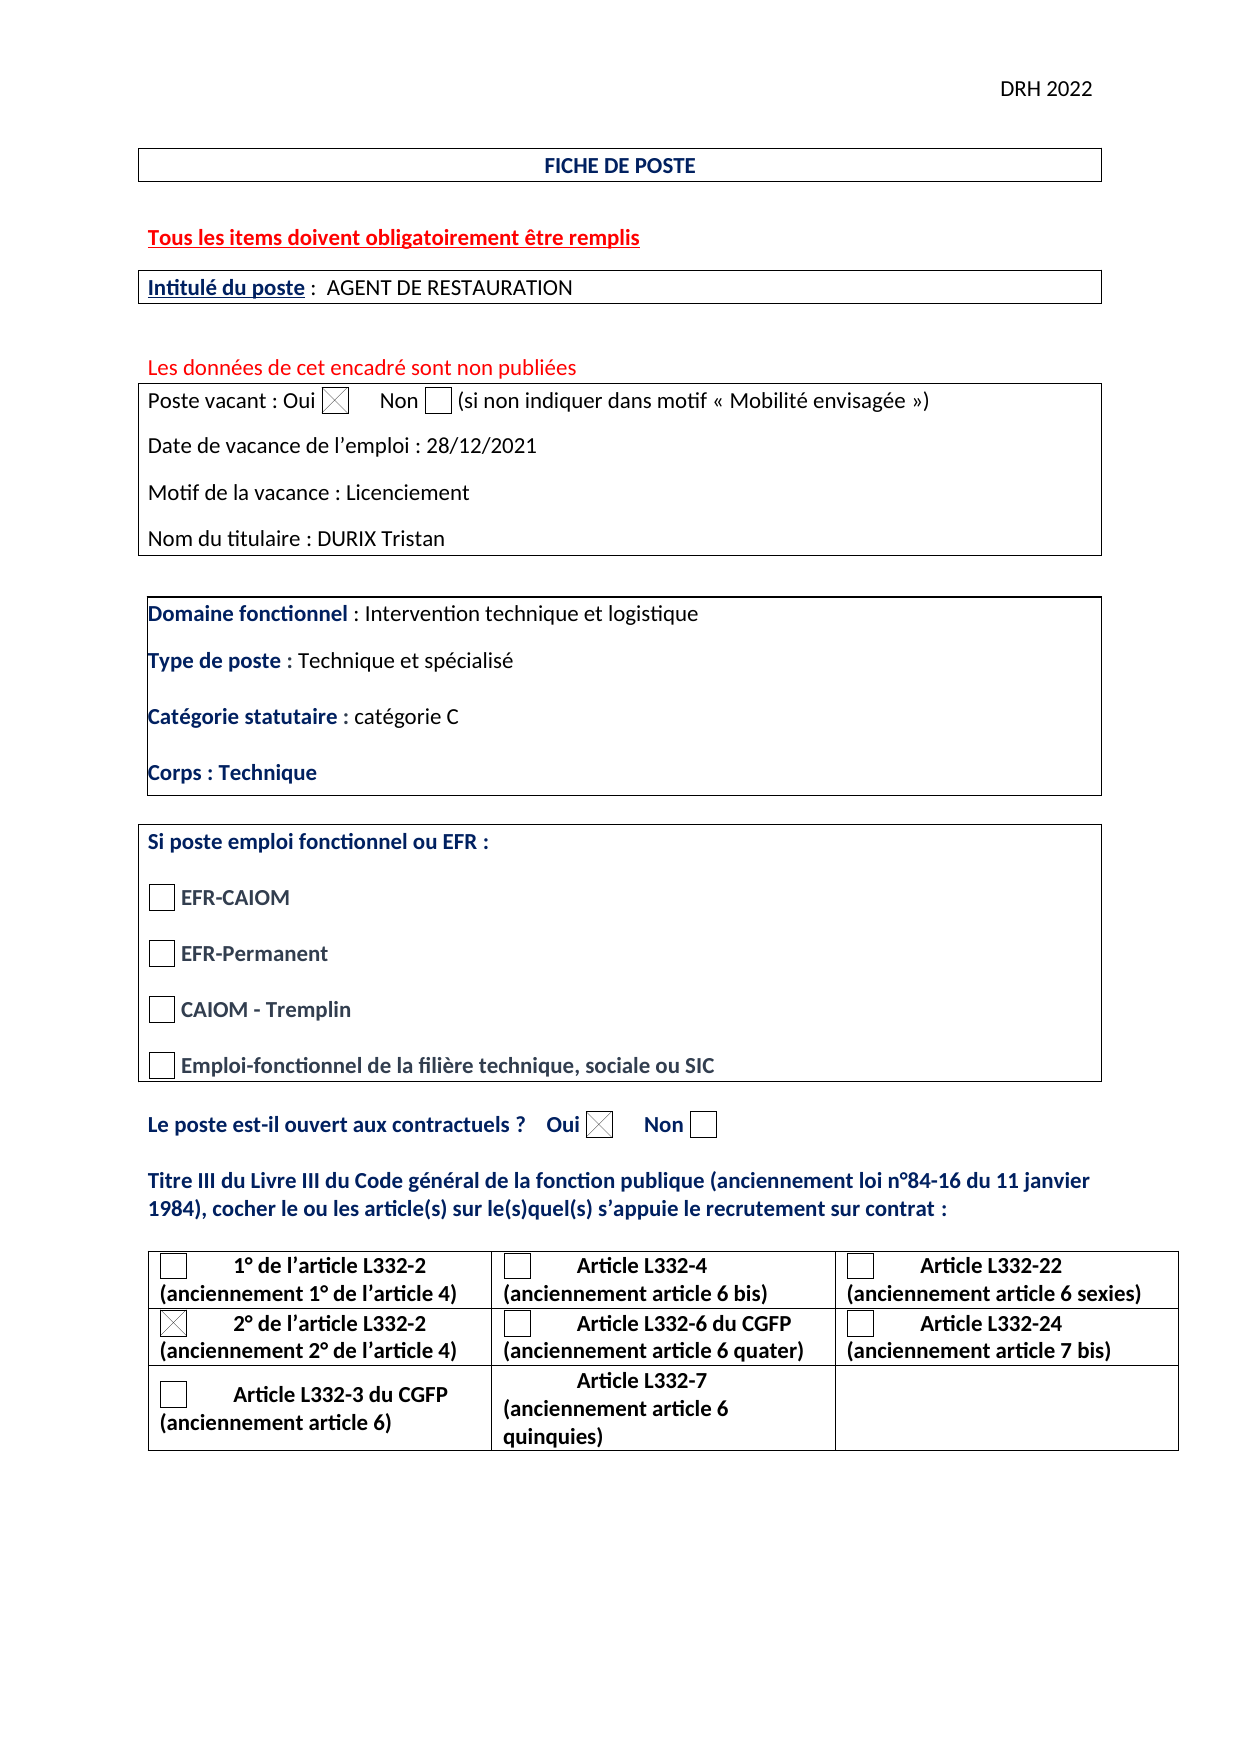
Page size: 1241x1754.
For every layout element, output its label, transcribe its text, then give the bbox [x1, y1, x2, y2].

text Motif de la vacance : Licenciement [139, 474, 1101, 506]
text Date de vacance de l’emploi : 28/12/2021 [139, 428, 1101, 459]
text FICHE DE POSTE [139, 149, 1101, 181]
text Le poste est-il ouvert aux contractuels ? Oui Non [148, 1110, 1093, 1138]
text Domaine fonctionnel : Intervention technique et logistique [148, 598, 1101, 628]
text Corps : Technique [148, 755, 1101, 795]
table_header Article L332-4 (anciennement article 6 bis) [492, 1252, 835, 1308]
text Emploi-fonctionnel de la filière technique, sociale ou SIC [139, 1048, 1101, 1081]
text Les données de cet encadré sont non publiées [148, 353, 1093, 381]
text Type de poste : Technique et spécialisé [148, 643, 1101, 674]
text Tous les items doivent obligatoirement être remplis [148, 223, 1093, 251]
text EFR-CAIOM [148, 883, 1093, 911]
table_cell Article L332-3 du CGFP (anciennement article 6) [149, 1366, 491, 1450]
text Titre III du Livre III du Code général de la fonction publique (anciennement loi n°84-16 du 11 janvier 1984), cocher le ou les article(s) sur le(s)quel(s) s’appuie le recrutement sur contrat : [148, 1166, 1093, 1222]
text Intitulé du poste : AGENT DE RESTAURATION [139, 271, 1101, 303]
text EFR-Permanent [148, 939, 1093, 967]
text Si poste emploi fonctionnel ou EFR : [139, 825, 1101, 855]
text Catégorie statutaire : catégorie C [148, 702, 1093, 731]
table_cell Article L332-24 (anciennement article 7 bis) [836, 1309, 1178, 1365]
text CAIOM - Tremplin [148, 995, 1093, 1023]
table_cell [836, 1366, 1178, 1450]
table_header 1° de l’article L332-2 (anciennement 1° de l’article 4) [149, 1252, 491, 1308]
table_cell Article L332-7 (anciennement article 6 quinquies) [492, 1366, 835, 1450]
table_cell Article L332-6 du CGFP (anciennement article 6 quater) [492, 1309, 835, 1365]
table_header Article L332-22 (anciennement article 6 sexies) [836, 1252, 1178, 1308]
table_cell 2° de l’article L332-2 (anciennement 2° de l’article 4) [149, 1309, 491, 1365]
text Nom du titulaire : DURIX Tristan [139, 521, 1101, 555]
text Poste vacant : Oui Non (si non indiquer dans motif « Mobilité envisagée ») [139, 384, 1101, 414]
